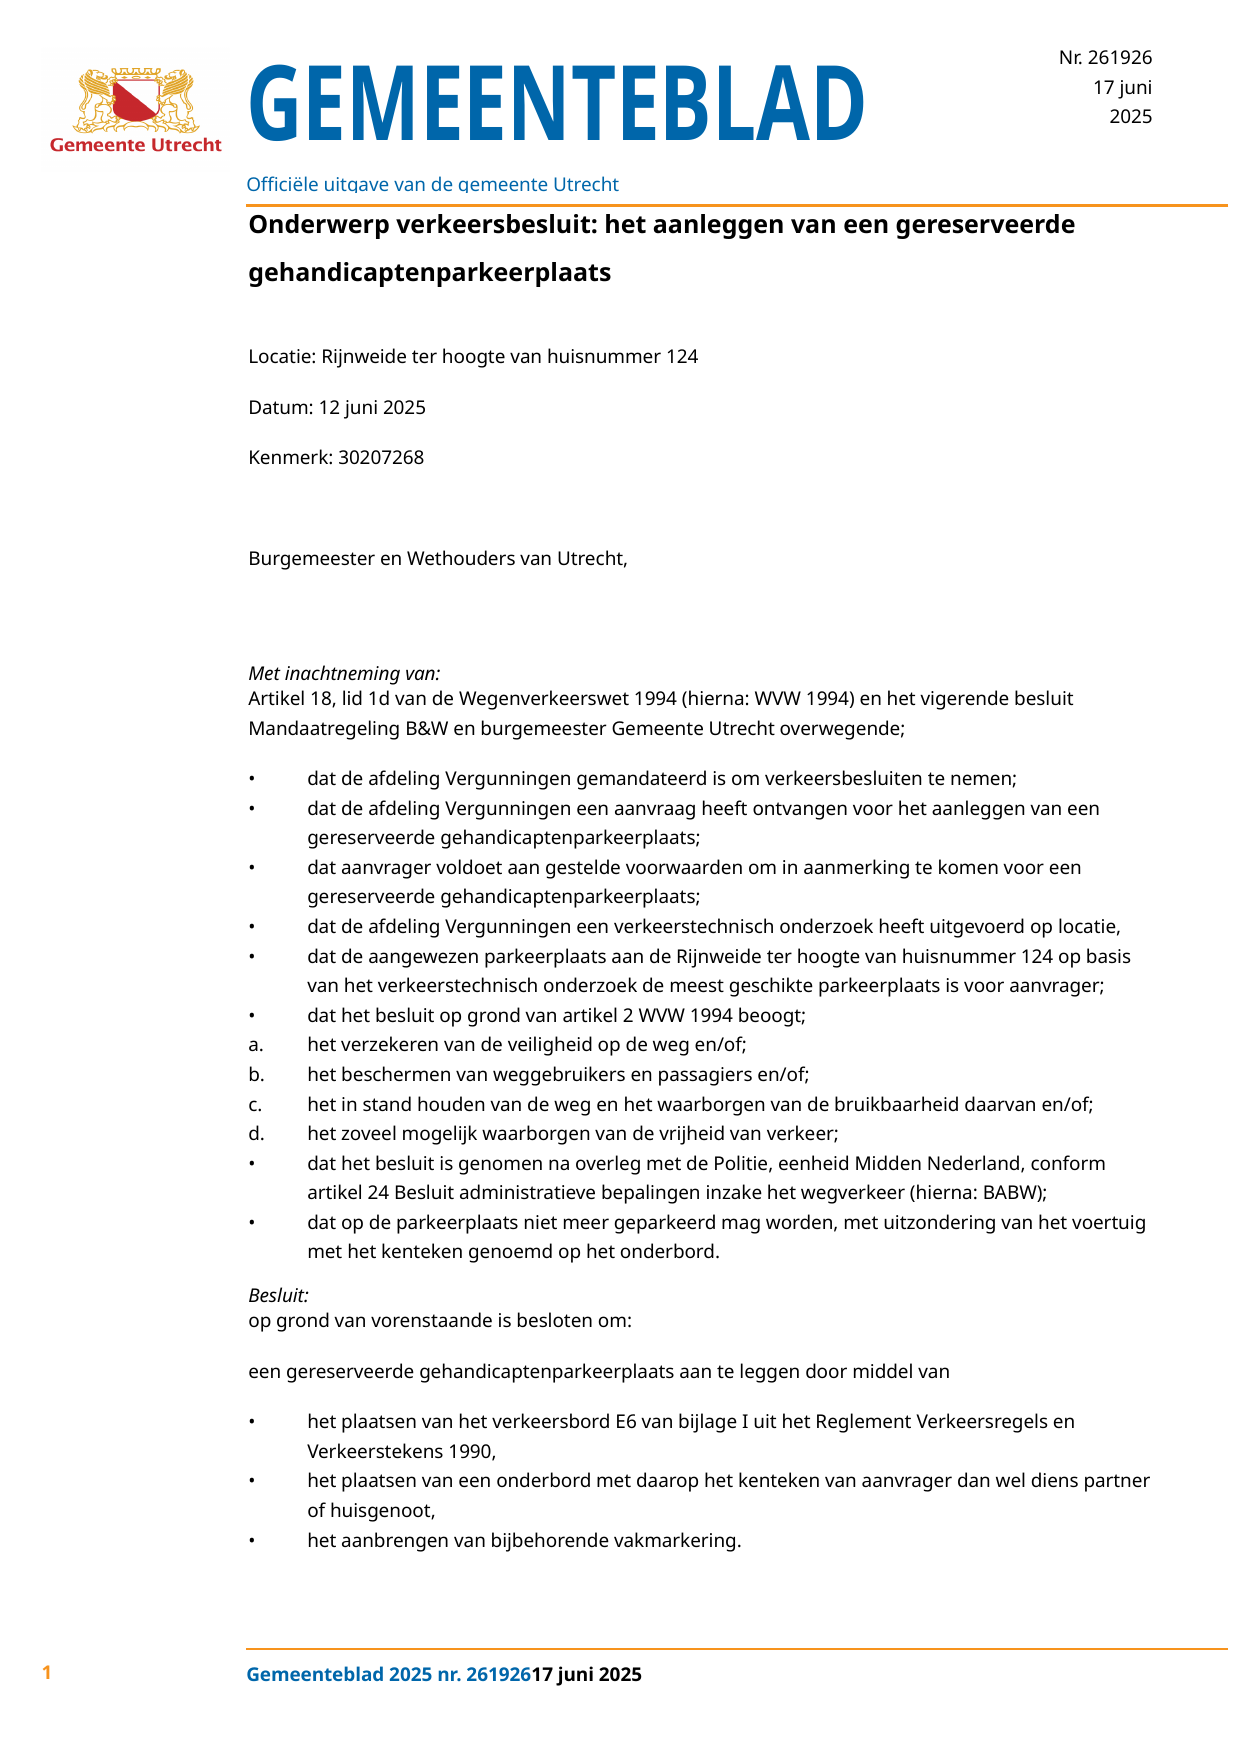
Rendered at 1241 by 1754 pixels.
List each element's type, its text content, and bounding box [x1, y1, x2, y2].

list dat de afdeling Vergunningen een verkeerstechnisch onderzoek heeft uitgevoerd op locatie, [248, 913, 1152, 939]
list het plaatsen van het verkeersbord E6 van bijlage I uit het Reglement Verkeersregels en Verkeerstekens 1990, [248, 1408, 1152, 1464]
list het beschermen van weggebruikers en passagiers en/of; [248, 1061, 1152, 1087]
list het aanbrengen van bijbehorende vakmarkering. [248, 1527, 1152, 1552]
text Burgemeester en Wethouders van Utrecht, [248, 545, 1152, 571]
list het plaatsen van een onderbord met daarop het kenteken van aanvrager dan wel diens partner of huisgenoot, [248, 1468, 1152, 1523]
list dat de afdeling Vergunningen gemandateerd is om verkeersbesluiten te nemen; [248, 765, 1152, 791]
list dat de aangewezen parkeerplaats aan de Rijnweide ter hoogte van huisnummer 124 op basis van het verkeerstechnisch onderzoek de meest geschikte parkeerplaats is voor aanvrager; [248, 943, 1152, 998]
text Artikel 18, lid 1d van de Wegenverkeerswet 1994 (hierna: WVW 1994) en het vigerende besluit Mandaatregeling B&W en burgemeester Gemeente Utrecht overwegende; [248, 685, 1152, 741]
picture [41, 47, 231, 172]
list het zoveel mogelijk waarborgen van de vrijheid van verkeer; [248, 1120, 1152, 1146]
list het verzekeren van de veiligheid op de weg en/of; [248, 1032, 1152, 1057]
list dat op de parkeerplaats niet meer geparkeerd mag worden, met uitzondering van het voertuig met het kenteken genoemd op het onderbord. [248, 1209, 1152, 1264]
list dat aanvrager voldoet aan gestelde voorwaarden om in aanmerking te komen voor een gereserveerde gehandicaptenparkeerplaats; [248, 854, 1152, 909]
list dat het besluit op grond van artikel 2 WVW 1994 beoogt; [248, 1002, 1152, 1028]
text op grond van vorenstaande is besloten om: [248, 1308, 1152, 1333]
text een gereserveerde gehandicaptenparkeerplaats aan te leggen door middel van [248, 1358, 1152, 1384]
text Onderwerp verkeersbesluit: het aanleggen van een gereserveerde gehandicaptenparkeerplaats [248, 207, 1152, 288]
text Met inachtneming van: [248, 660, 1152, 685]
text Kenmerk: 30207268 [248, 444, 1152, 470]
text Datum: 12 juni 2025 [248, 394, 1152, 420]
list dat de afdeling Vergunningen een aanvraag heeft ontvangen voor het aanleggen van een gereserveerde gehandicaptenparkeerplaats; [248, 795, 1152, 850]
text Besluit: [248, 1282, 1152, 1308]
text Locatie: Rijnweide ter hoogte van huisnummer 124 [248, 344, 1152, 369]
list het in stand houden van de weg en het waarborgen van de bruikbaarheid daarvan en/of; [248, 1091, 1152, 1117]
list dat het besluit is genomen na overleg met de Politie, eenheid Midden Nederland, conform artikel 24 Besluit administratieve bepalingen inzake het wegverkeer (hierna: BABW); [248, 1150, 1152, 1205]
